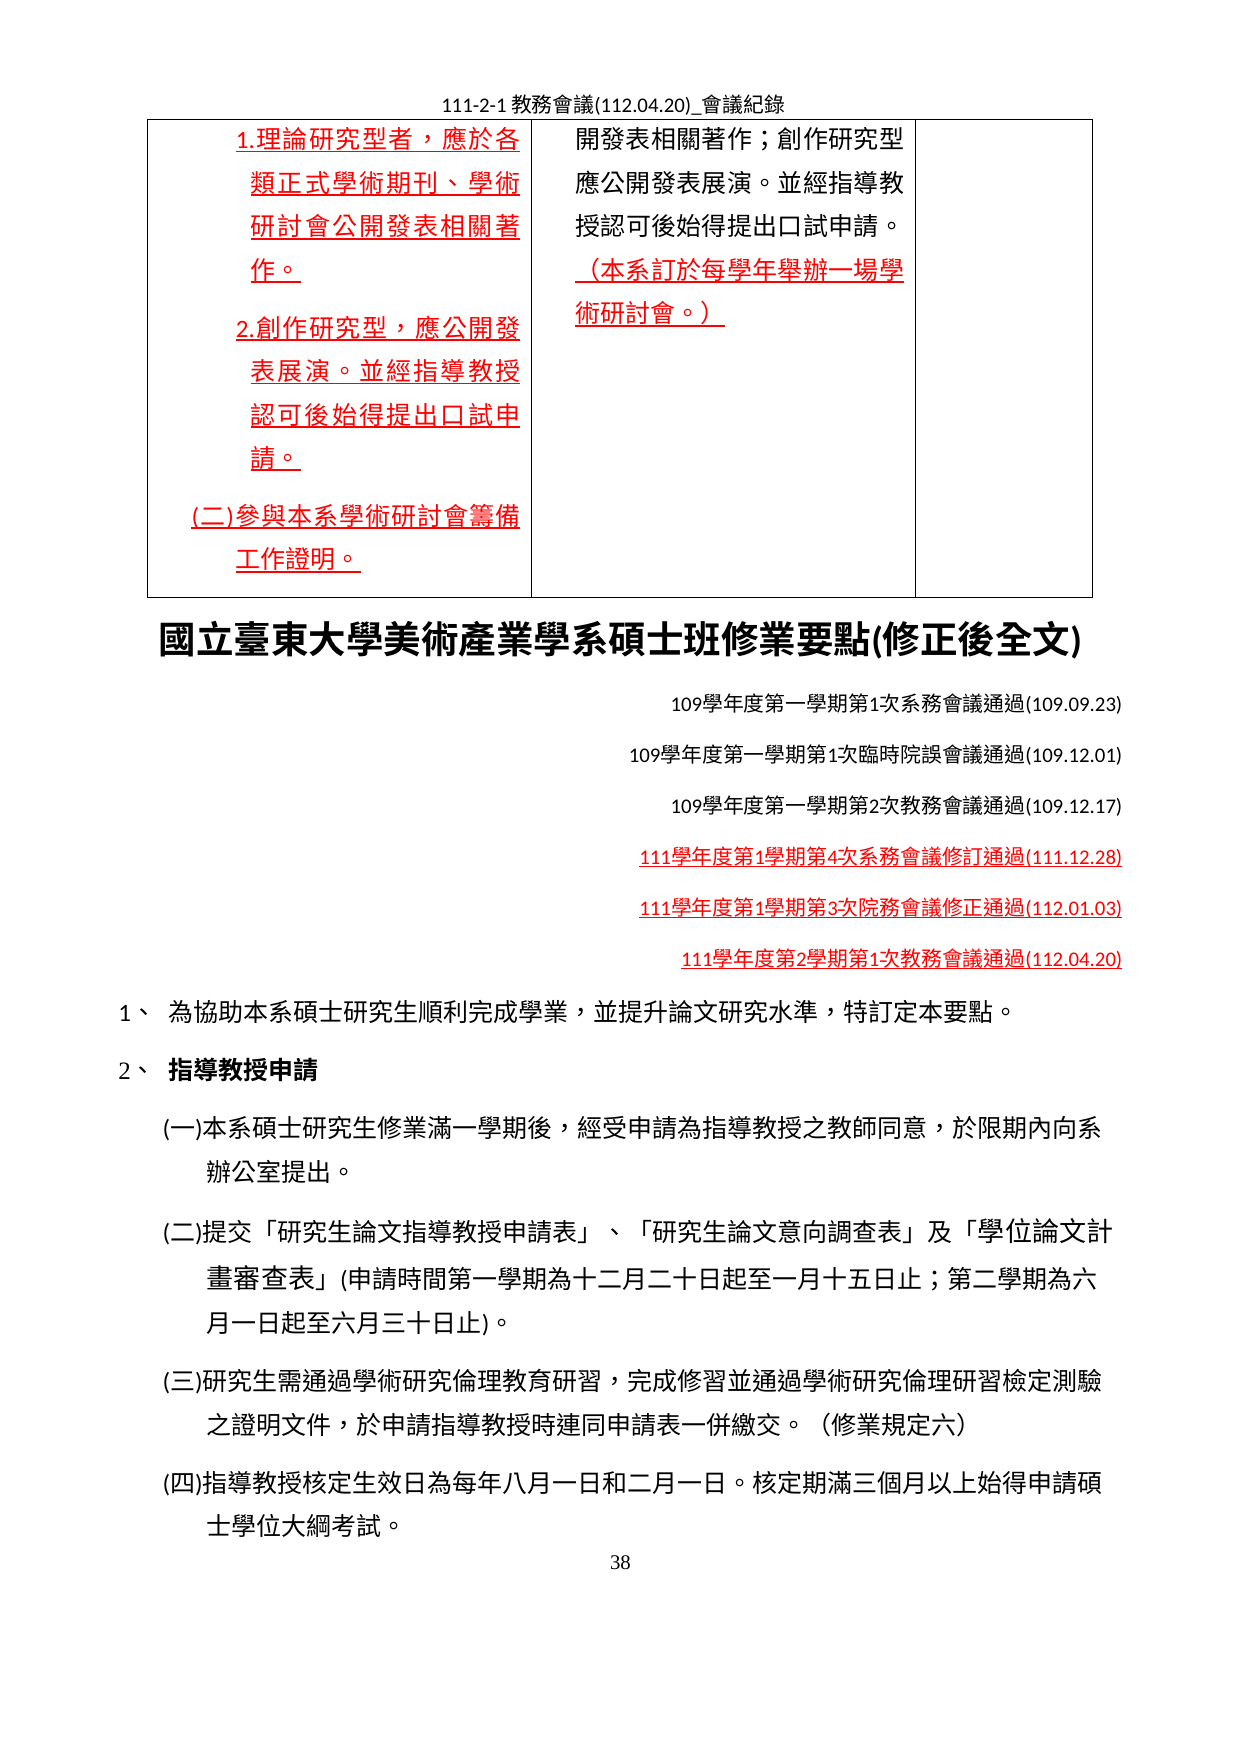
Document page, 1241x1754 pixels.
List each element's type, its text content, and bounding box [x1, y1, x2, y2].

list 指導教授申請 [118, 1051, 1122, 1087]
text 國立臺東大學美術產業學系碩士班修業要點(修正後全文) [118, 610, 1122, 664]
text 109學年度第一學期第1次系務會議通過(109.09.23) [118, 688, 1122, 718]
text 111學年度第1學期第4次系務會議修訂通過(111.12.28) [118, 840, 1122, 870]
table_cell [916, 120, 1092, 597]
table_cell 七、期刊、研討會論文發表或展演 研究生提論文口試前，應公開發表。理論研究型，應於各類正式學術期刊、學術研討會公開發表相關著作；創作研究型應公開發表展演。並經指導教授認可後始得提出口試申請。（本系訂於每學年舉辦一場學術研討會。） [532, 120, 915, 597]
list 為協助本系碩士研究生順利完成學業，並提升論文研究水準，特訂定本要點。 [118, 993, 1122, 1029]
text 109學年度第一學期第2次教務會議通過(109.12.17) [118, 789, 1122, 819]
table_cell 1.理論研究型者，應於各類正式學術期刊、學術研討會公開發表相關著作。 2.創作研究型，應公開發表展演。並經指導教授認可後始得提出口試申請。 (二)參與本系學術研討會籌備工作證明。 [148, 120, 531, 597]
text (三)研究生需通過學術研究倫理教育研習，完成修習並通過學術研究倫理研習檢定測驗之證明文件，於申請指導教授時連同申請表一併繳交。（修業規定六） [162, 1362, 1122, 1441]
text (四)指導教授核定生效日為每年八月一日和二月一日。核定期滿三個月以上始得申請碩士學位大綱考試。 [162, 1463, 1122, 1543]
text (一)本系碩士研究生修業滿一學期後，經受申請為指導教授之教師同意，於限期內向系辦公室提出。 [162, 1109, 1122, 1188]
text (二)提交「研究生論文指導教授申請表」、「研究生論文意向調查表」及「學位論文計畫審查表」(申請時間第一學期為十二月二十日起至一月十五日止；第二學期為六月一日起至六月三十日止)。 [162, 1210, 1122, 1340]
text 111學年度第2學期第1次教務會議通過(112.04.20) [118, 942, 1122, 972]
text 111學年度第1學期第3次院務會議修正通過(112.01.03) [118, 891, 1122, 921]
text 109學年度第一學期第1次臨時院誤會議通過(109.12.01) [118, 738, 1122, 769]
